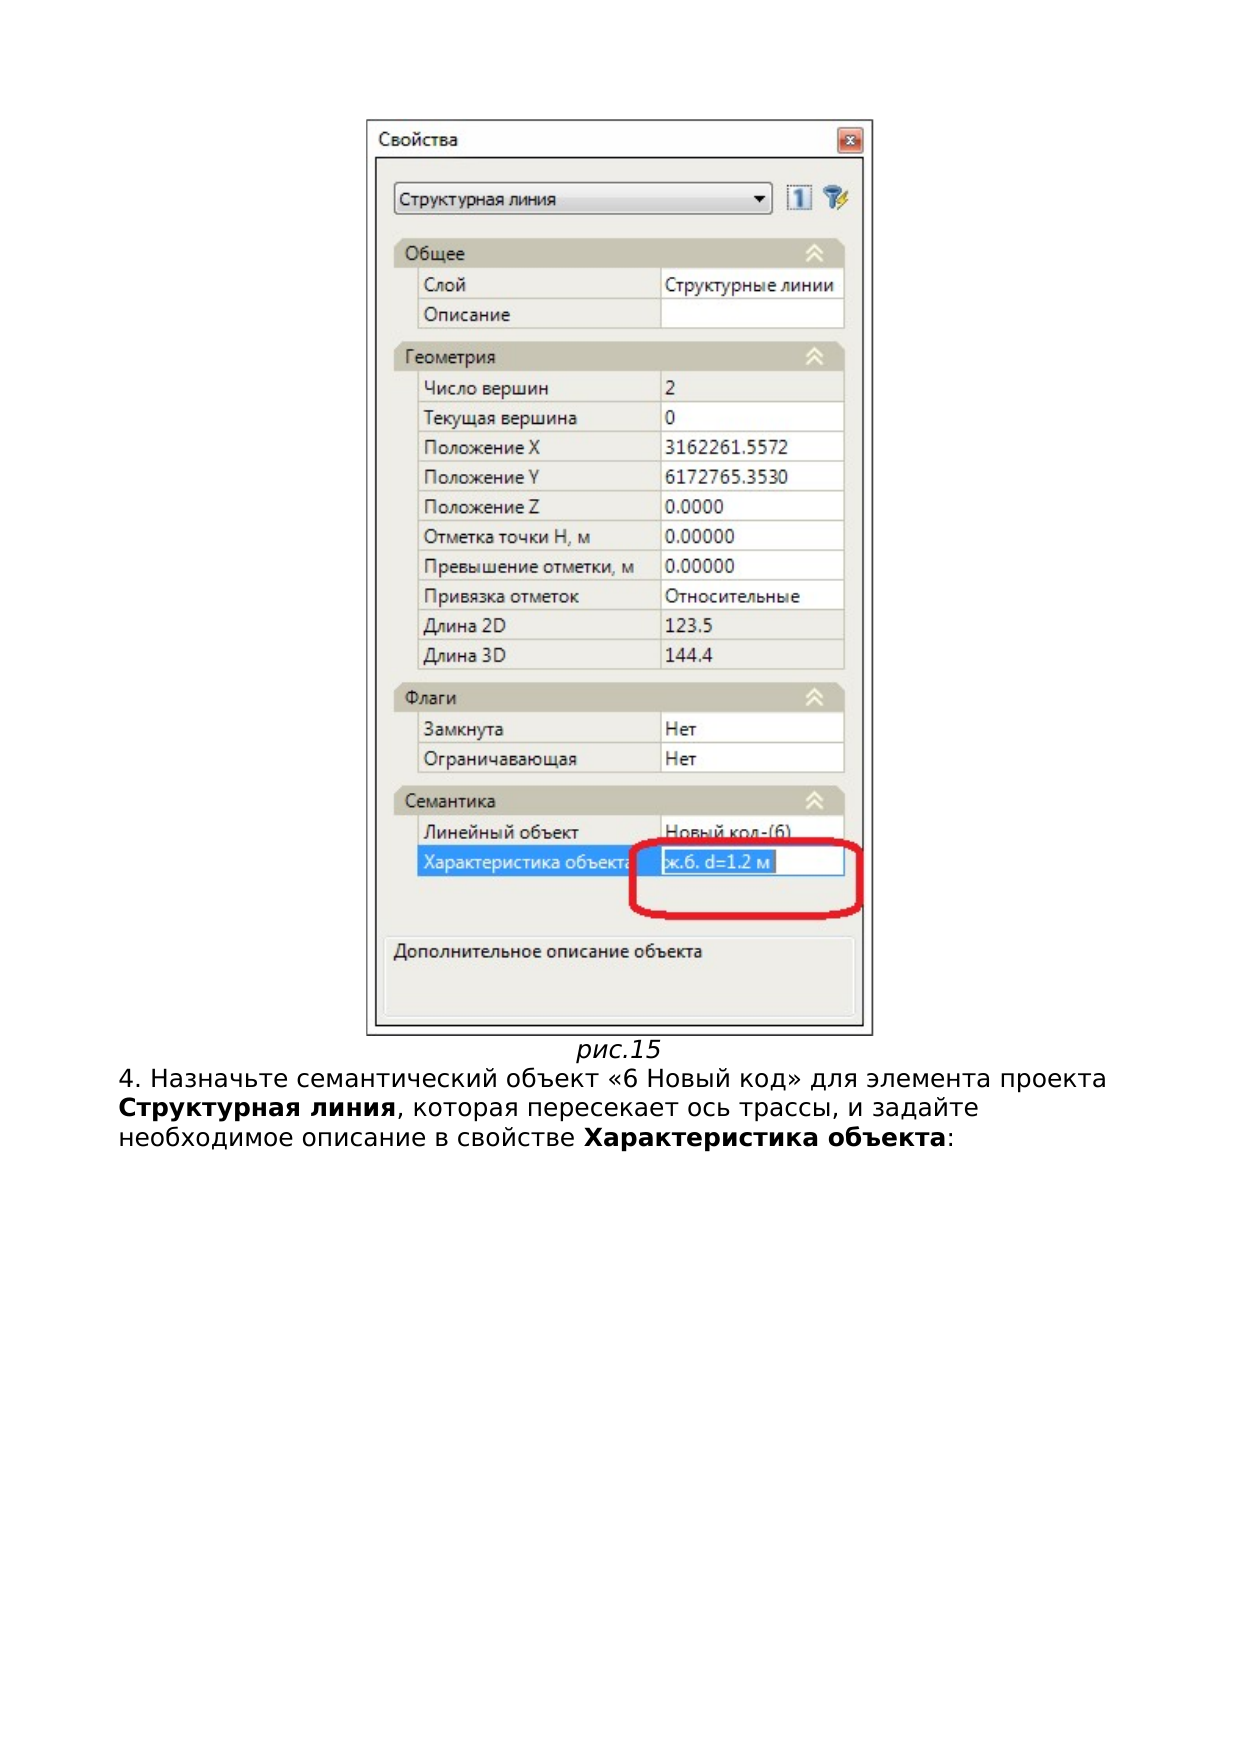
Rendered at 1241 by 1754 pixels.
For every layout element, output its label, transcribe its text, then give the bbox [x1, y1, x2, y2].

text рис.15 [366, 1036, 874, 1064]
picture [366, 118, 874, 1036]
text 4. Назначьте семантический объект «6 Новый код» для элемента проекта Структурная линия, которая пересекает ось трассы, и задайте необходимое описание в свойстве Характеристика объекта: [118, 118, 1122, 1152]
